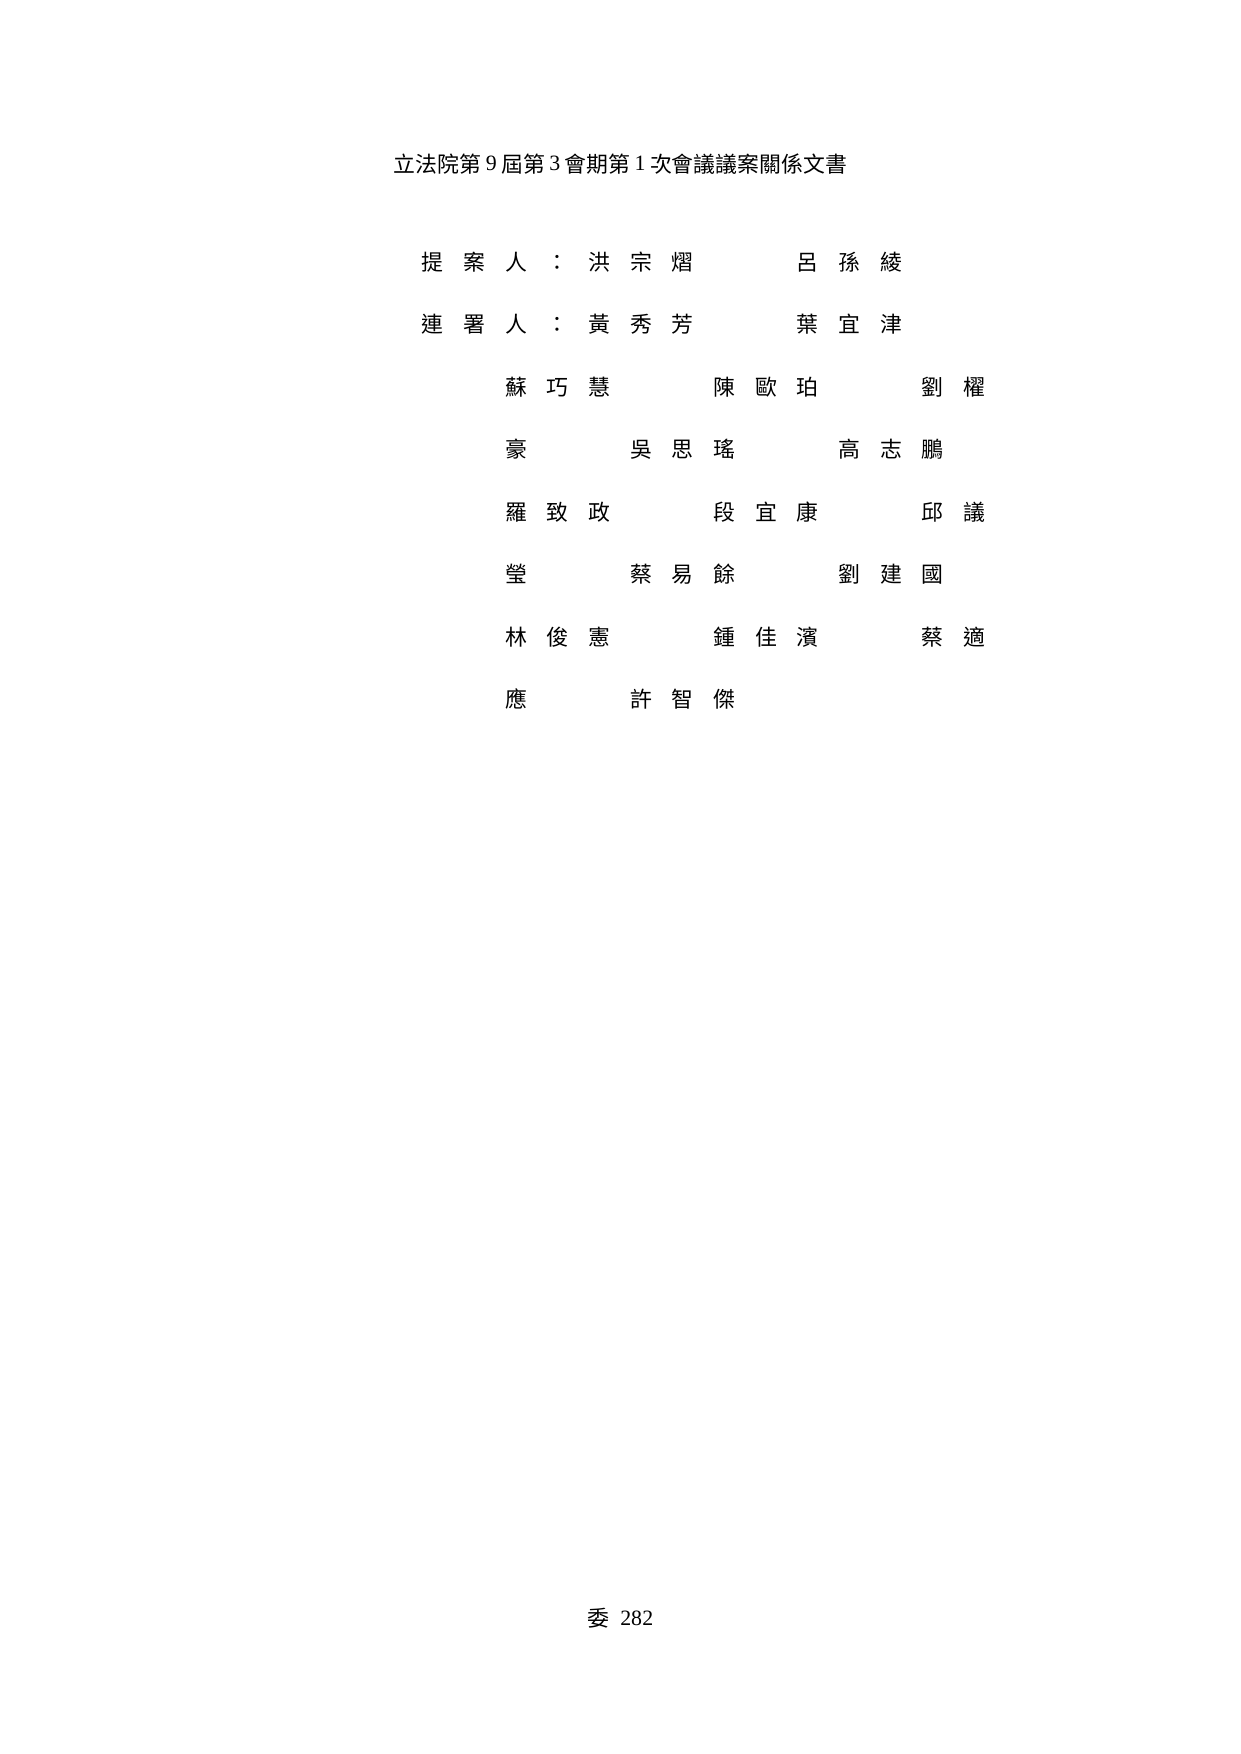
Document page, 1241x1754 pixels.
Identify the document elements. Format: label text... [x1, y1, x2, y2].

text 連署人：黃秀芳 葉宜津 蘇巧慧 陳歐珀 劉櫂豪 吳思瑤 高志鵬 羅致政 段宜康 邱議瑩 蔡易餘 劉建國 林俊憲 鍾佳濱 蔡適應 許智傑 [403, 281, 1012, 719]
text 提案人：洪宗熠 呂孫綾 [403, 219, 1012, 281]
